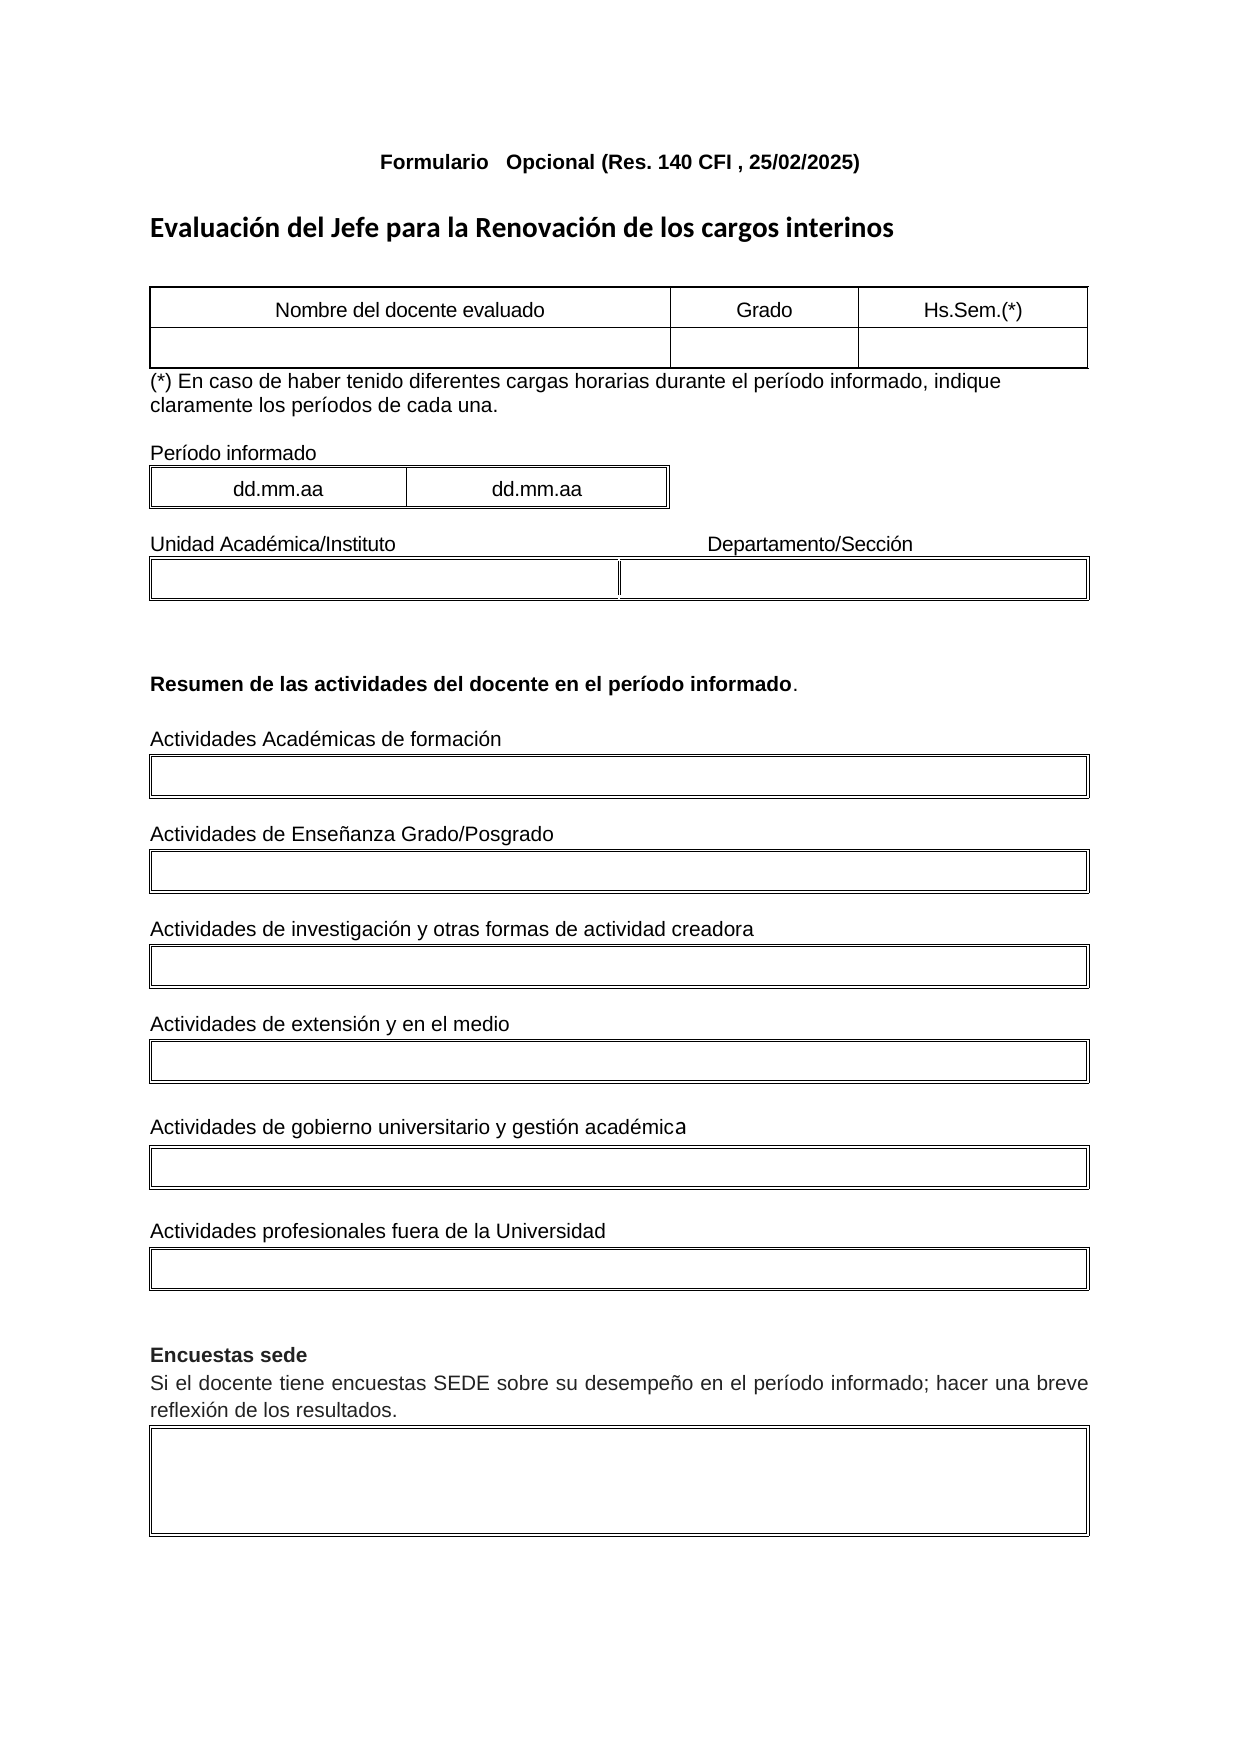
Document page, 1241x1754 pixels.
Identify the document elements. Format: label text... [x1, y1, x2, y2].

text Actividades de Enseñanza Grado/Posgrado [150, 822, 1090, 846]
text Actividades de investigación y otras formas de actividad creadora [150, 917, 1090, 941]
text Unidad Académica/Instituto Departamento/Sección [150, 532, 1090, 556]
text Actividades de gobierno universitario y gestión académica [150, 1110, 1090, 1141]
table_header [152, 1429, 1086, 1533]
table_header [619, 557, 1088, 597]
table_header [150, 557, 619, 597]
table_header [152, 1042, 1086, 1080]
table_header Grado [671, 288, 858, 327]
table_header [152, 1149, 1086, 1186]
table_header [152, 1250, 1086, 1288]
table_header [152, 757, 1086, 795]
text Resumen de las actividades del docente en el período informado. [150, 672, 1090, 696]
text Período informado [150, 441, 1090, 465]
table_header Hs.Sem.(*) [859, 288, 1087, 327]
table_header [152, 852, 1086, 890]
text Actividades Académicas de formación [150, 727, 1090, 751]
table_header dd.mm.aa [407, 468, 666, 506]
table_cell [859, 328, 1087, 367]
table_header [152, 947, 1086, 985]
text Encuestas sede [150, 1343, 1090, 1367]
text Evaluación del Jefe para la Renovación de los cargos interinos [150, 209, 1090, 245]
text Actividades de extensión y en el medio [150, 1012, 1090, 1036]
text Actividades profesionales fuera de la Universidad [150, 1219, 1090, 1243]
text Formulario Opcional (Res. 140 CFI , 25/02/2025) [150, 150, 1090, 174]
table_cell [671, 328, 858, 367]
text (*) En caso de haber tenido diferentes cargas horarias durante el período informado, indique claramente los períodos de cada una. [150, 369, 1090, 417]
text Si el docente tiene encuestas SEDE sobre su desempeño en el período informado; hacer una breve reflexión de los resultados. [150, 1370, 1090, 1422]
table_cell [151, 328, 670, 367]
table_header dd.mm.aa [152, 468, 406, 506]
table_header Nombre del docente evaluado [151, 288, 670, 327]
